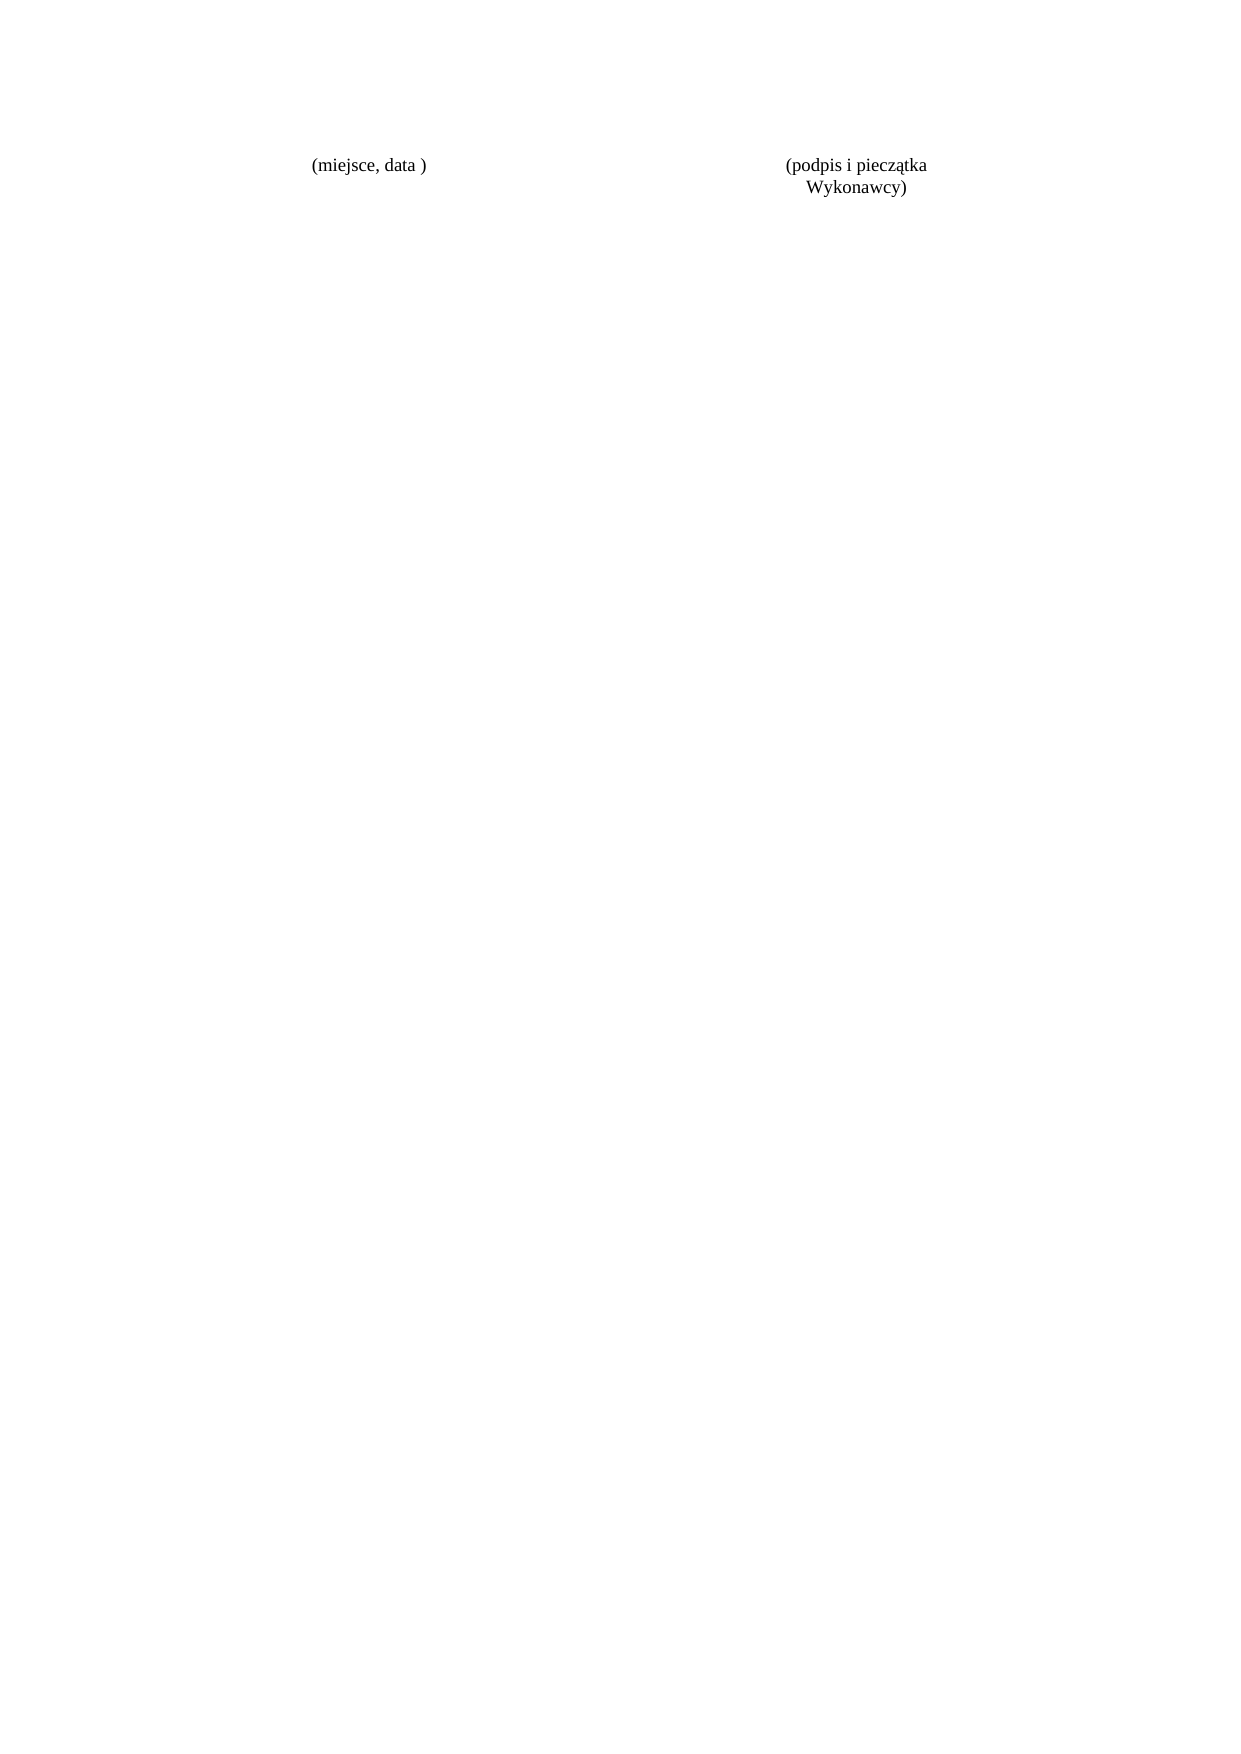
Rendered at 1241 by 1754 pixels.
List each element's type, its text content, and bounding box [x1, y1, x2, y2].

text (miejsce, data ) (podpis i pieczątka Wykonawcy) [148, 148, 1093, 198]
